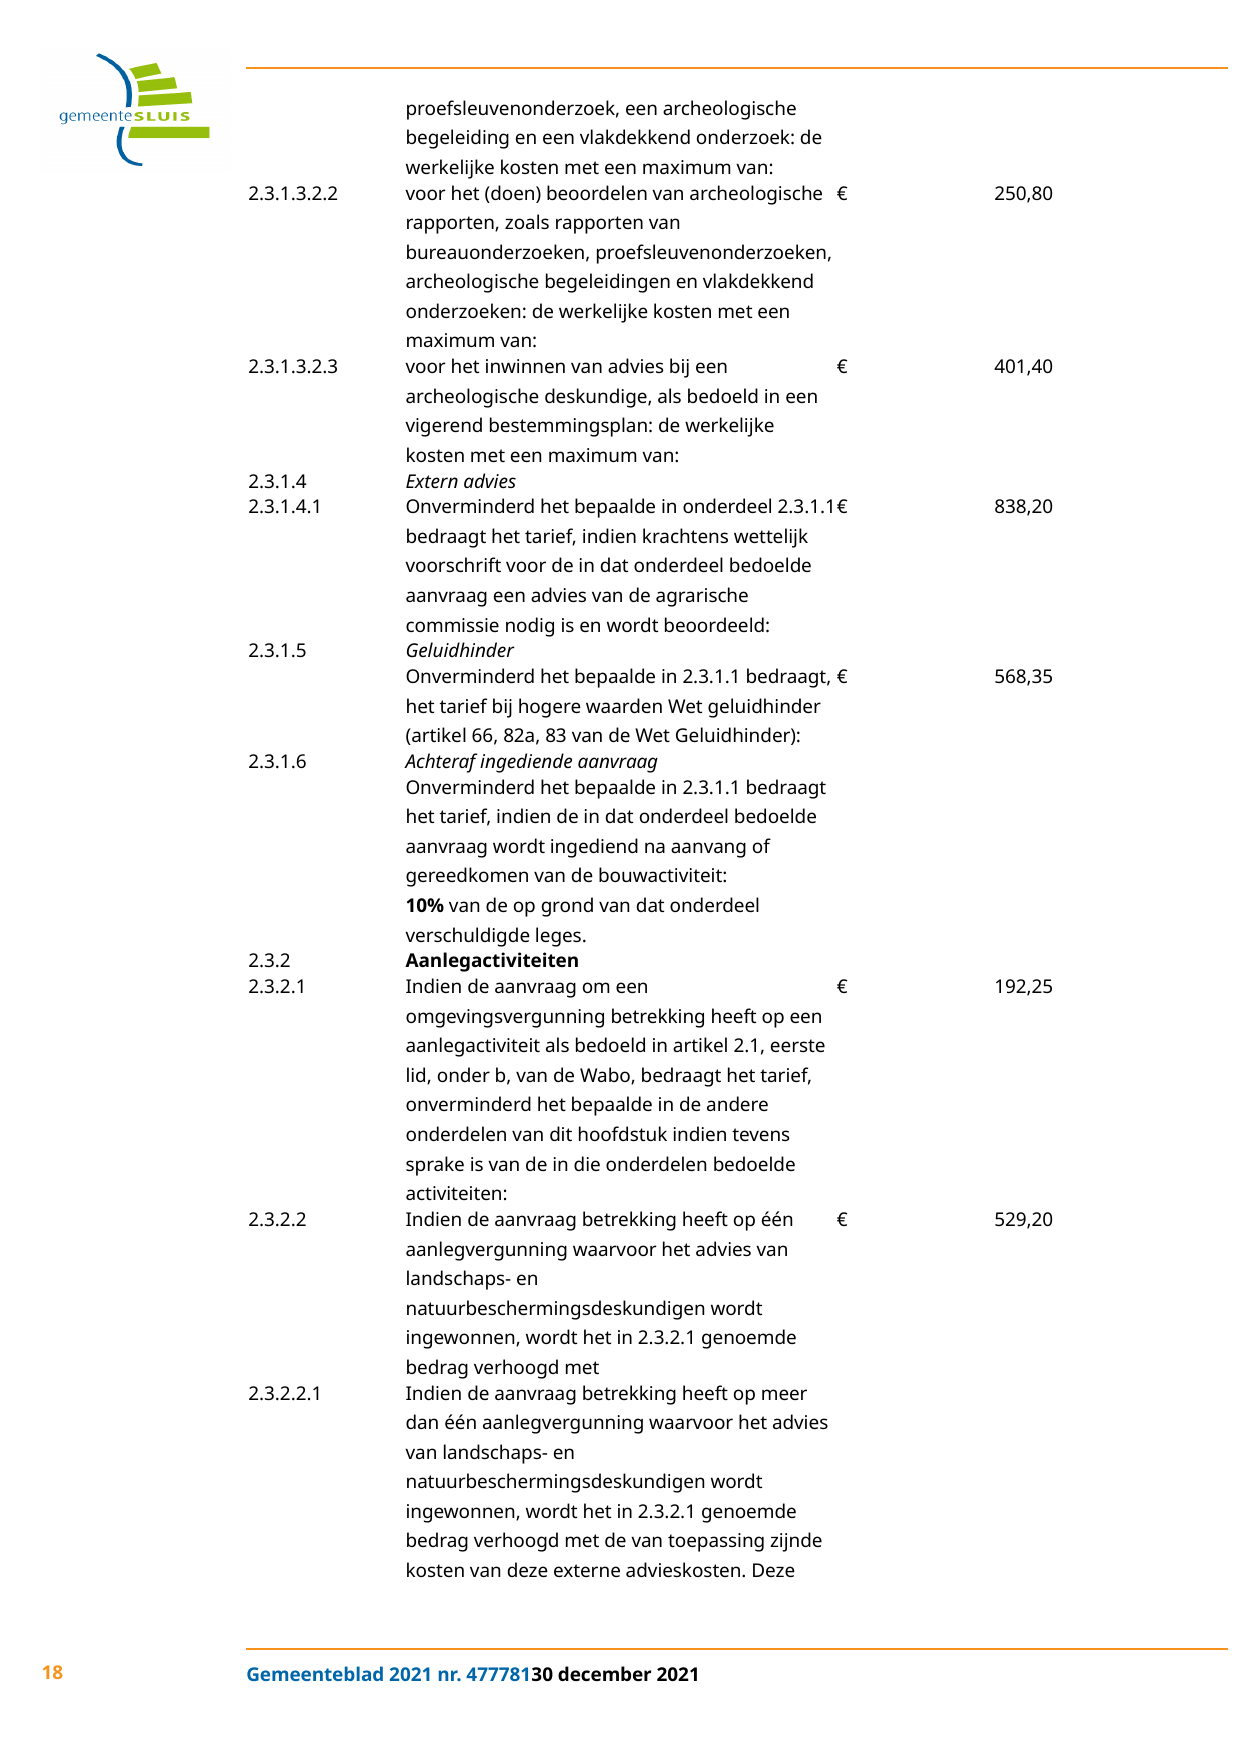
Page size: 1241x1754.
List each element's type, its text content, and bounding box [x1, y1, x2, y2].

table_cell [994, 638, 1152, 663]
table_cell [248, 663, 405, 748]
table_cell [994, 95, 1152, 180]
table_cell 2.3.2.2.1 [248, 1380, 405, 1583]
table_cell voor het inwinnen van advies bij een archeologische deskundige, als bedoeld in een vigerend bestemmingsplan: de werkelijke kosten met een maximum van: [405, 353, 837, 468]
table_cell Geluidhinder [405, 638, 837, 663]
table_cell [837, 1380, 994, 1583]
table_cell [994, 1380, 1152, 1583]
table_cell 2.3.2.2 [248, 1206, 405, 1380]
table_cell Onverminderd het bepaalde in 2.3.1.1 bedraagt het tarief, indien de in dat onderdeel bedoelde aanvraag wordt ingediend na aanvang of gereedkomen van de bouwactiviteit: 10% van de op grond van dat onderdeel verschuldigde leges. [405, 774, 837, 948]
table_cell € [837, 973, 994, 1206]
table_cell € [837, 494, 994, 638]
table_cell 2.3.1.4 [248, 468, 405, 493]
table_cell € [837, 1206, 994, 1380]
table_cell € [837, 180, 994, 353]
table_cell [994, 748, 1152, 774]
table_cell [837, 468, 994, 493]
table_cell 401,40 [994, 353, 1152, 468]
table_cell [837, 95, 994, 180]
table_cell € [837, 663, 994, 748]
table_cell Aanlegactiviteiten [405, 948, 837, 973]
table_cell 529,20 [994, 1206, 1152, 1380]
table_cell Extern advies [405, 468, 837, 493]
table_cell 192,25 [994, 973, 1152, 1206]
table_cell [837, 638, 994, 663]
table_cell 2.3.1.5 [248, 638, 405, 663]
table_cell 2.3.1.3.2.3 [248, 353, 405, 468]
table_cell 250,80 [994, 180, 1152, 353]
table_cell [837, 748, 994, 774]
table_cell Indien de aanvraag betrekking heeft op één aanlegvergunning waarvoor het advies van landschaps- en natuurbeschermingsdeskundigen wordt ingewonnen, wordt het in 2.3.2.1 genoemde bedrag verhoogd met [405, 1206, 837, 1380]
table_cell 568,35 [994, 663, 1152, 748]
table_cell [837, 948, 994, 973]
picture [41, 47, 231, 172]
table_cell Onverminderd het bepaalde in 2.3.1.1 bedraagt, het tarief bij hogere waarden Wet geluidhinder (artikel 66, 82a, 83 van de Wet Geluidhinder): [405, 663, 837, 748]
table_cell 2.3.1.3.2.2 [248, 180, 405, 353]
table_cell [248, 774, 405, 948]
table_cell 2.3.1.6 [248, 748, 405, 774]
table_cell Onverminderd het bepaalde in onderdeel 2.3.1.1 bedraagt het tarief, indien krachtens wettelijk voorschrift voor de in dat onderdeel bedoelde aanvraag een advies van de agrarische commissie nodig is en wordt beoordeeld: [405, 494, 837, 638]
table_cell 2.3.1.4.1 [248, 494, 405, 638]
table_cell [837, 774, 994, 948]
table_cell Indien de aanvraag betrekking heeft op meer dan één aanlegvergunning waarvoor het advies van landschaps- en natuurbeschermingsdeskundigen wordt ingewonnen, wordt het in 2.3.2.1 genoemde bedrag verhoogd met de van toepassing zijnde kosten van deze externe advieskosten. Deze [405, 1380, 837, 1583]
table_cell 2.3.2.1 [248, 973, 405, 1206]
table_cell 838,20 [994, 494, 1152, 638]
table_cell 2.3.2 [248, 948, 405, 973]
table_cell [994, 774, 1152, 948]
table_cell [994, 948, 1152, 973]
table_cell proefsleuvenonderzoek, een archeologische begeleiding en een vlakdekkend onderzoek: de werkelijke kosten met een maximum van: [405, 95, 837, 180]
table_cell voor het (doen) beoordelen van archeologische rapporten, zoals rapporten van bureauonderzoeken, proefsleuvenonderzoeken, archeologische begeleidingen en vlakdekkend onderzoeken: de werkelijke kosten met een maximum van: [405, 180, 837, 353]
table_cell Indien de aanvraag om een omgevingsvergunning betrekking heeft op een aanlegactiviteit als bedoeld in artikel 2.1, eerste lid, onder b, van de Wabo, bedraagt het tarief, onverminderd het bepaalde in de andere onderdelen van dit hoofdstuk indien tevens sprake is van de in die onderdelen bedoelde activiteiten: [405, 973, 837, 1206]
table_cell [994, 468, 1152, 493]
table_cell [248, 95, 405, 180]
table_cell Achteraf ingediende aanvraag [405, 748, 837, 774]
table_cell € [837, 353, 994, 468]
